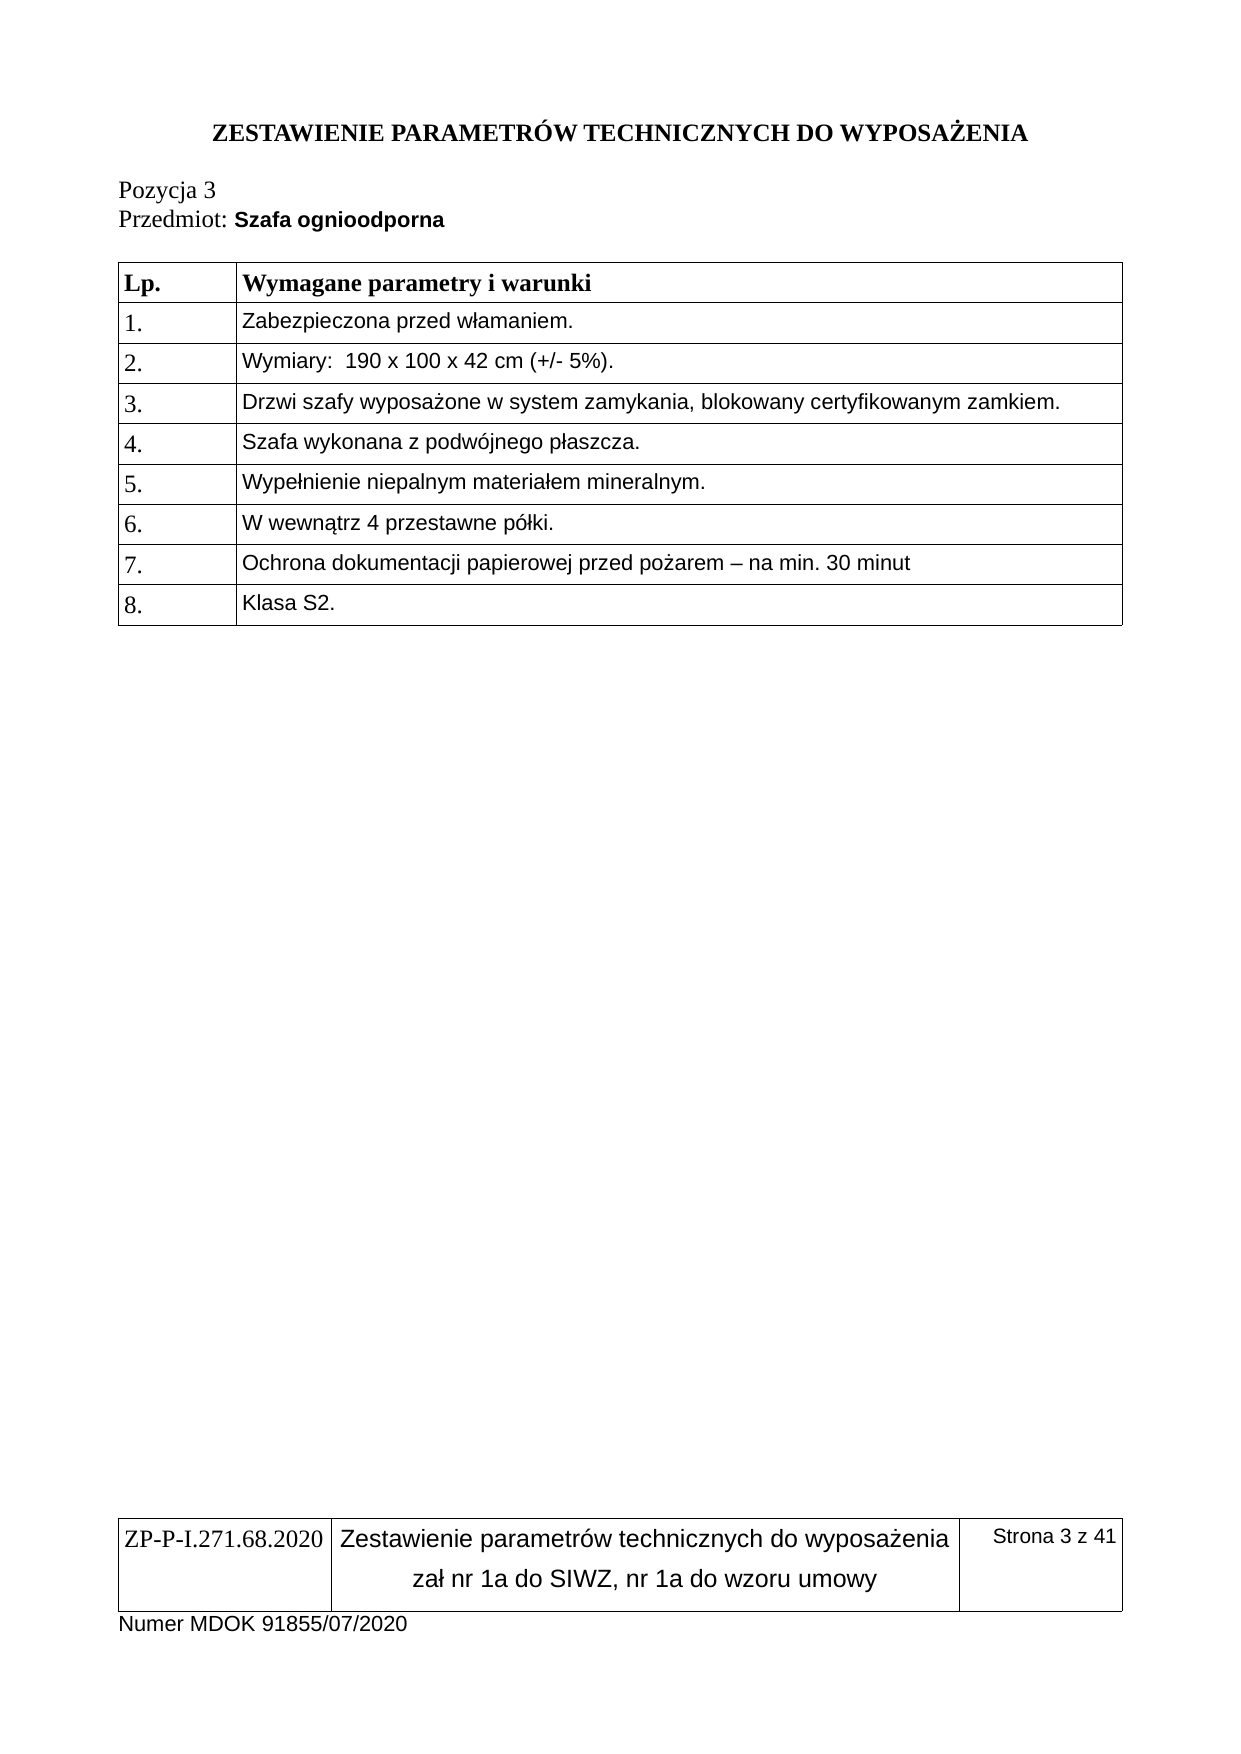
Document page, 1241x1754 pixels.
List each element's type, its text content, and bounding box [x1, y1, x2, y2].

table_cell 5. [119, 465, 236, 504]
table_cell Szafa wykonana z podwójnego płaszcza. [237, 424, 1122, 463]
table_cell Wypełnienie niepalnym materiałem mineralnym. [237, 465, 1122, 504]
text ZESTAWIENIE PARAMETRÓW TECHNICZNYCH DO WYPOSAŻENIA [118, 118, 1122, 147]
table_cell Ochrona dokumentacji papierowej przed pożarem – na min. 30 minut [237, 545, 1122, 584]
table_cell 1. [119, 303, 236, 342]
table_cell 8. [119, 585, 236, 625]
table_cell W wewnątrz 4 przestawne półki. [237, 505, 1122, 544]
table_cell 6. [119, 505, 236, 544]
table_cell Wymiary: 190 x 100 x 42 cm (+/- 5%). [237, 344, 1122, 383]
table_cell Zabezpieczona przed włamaniem. [237, 303, 1122, 342]
table_cell 7. [119, 545, 236, 584]
table_cell 3. [119, 384, 236, 423]
table_cell 2. [119, 344, 236, 383]
table_header Wymagane parametry i warunki [237, 263, 1122, 302]
table_cell 4. [119, 424, 236, 463]
table_header Lp. [119, 263, 236, 302]
text Przedmiot: Szafa ognioodporna [118, 204, 1122, 233]
table_cell Klasa S2. [237, 585, 1122, 625]
text Pozycja 3 [118, 176, 1122, 204]
table_cell Drzwi szafy wyposażone w system zamykania, blokowany certyfikowanym zamkiem. [237, 384, 1122, 423]
